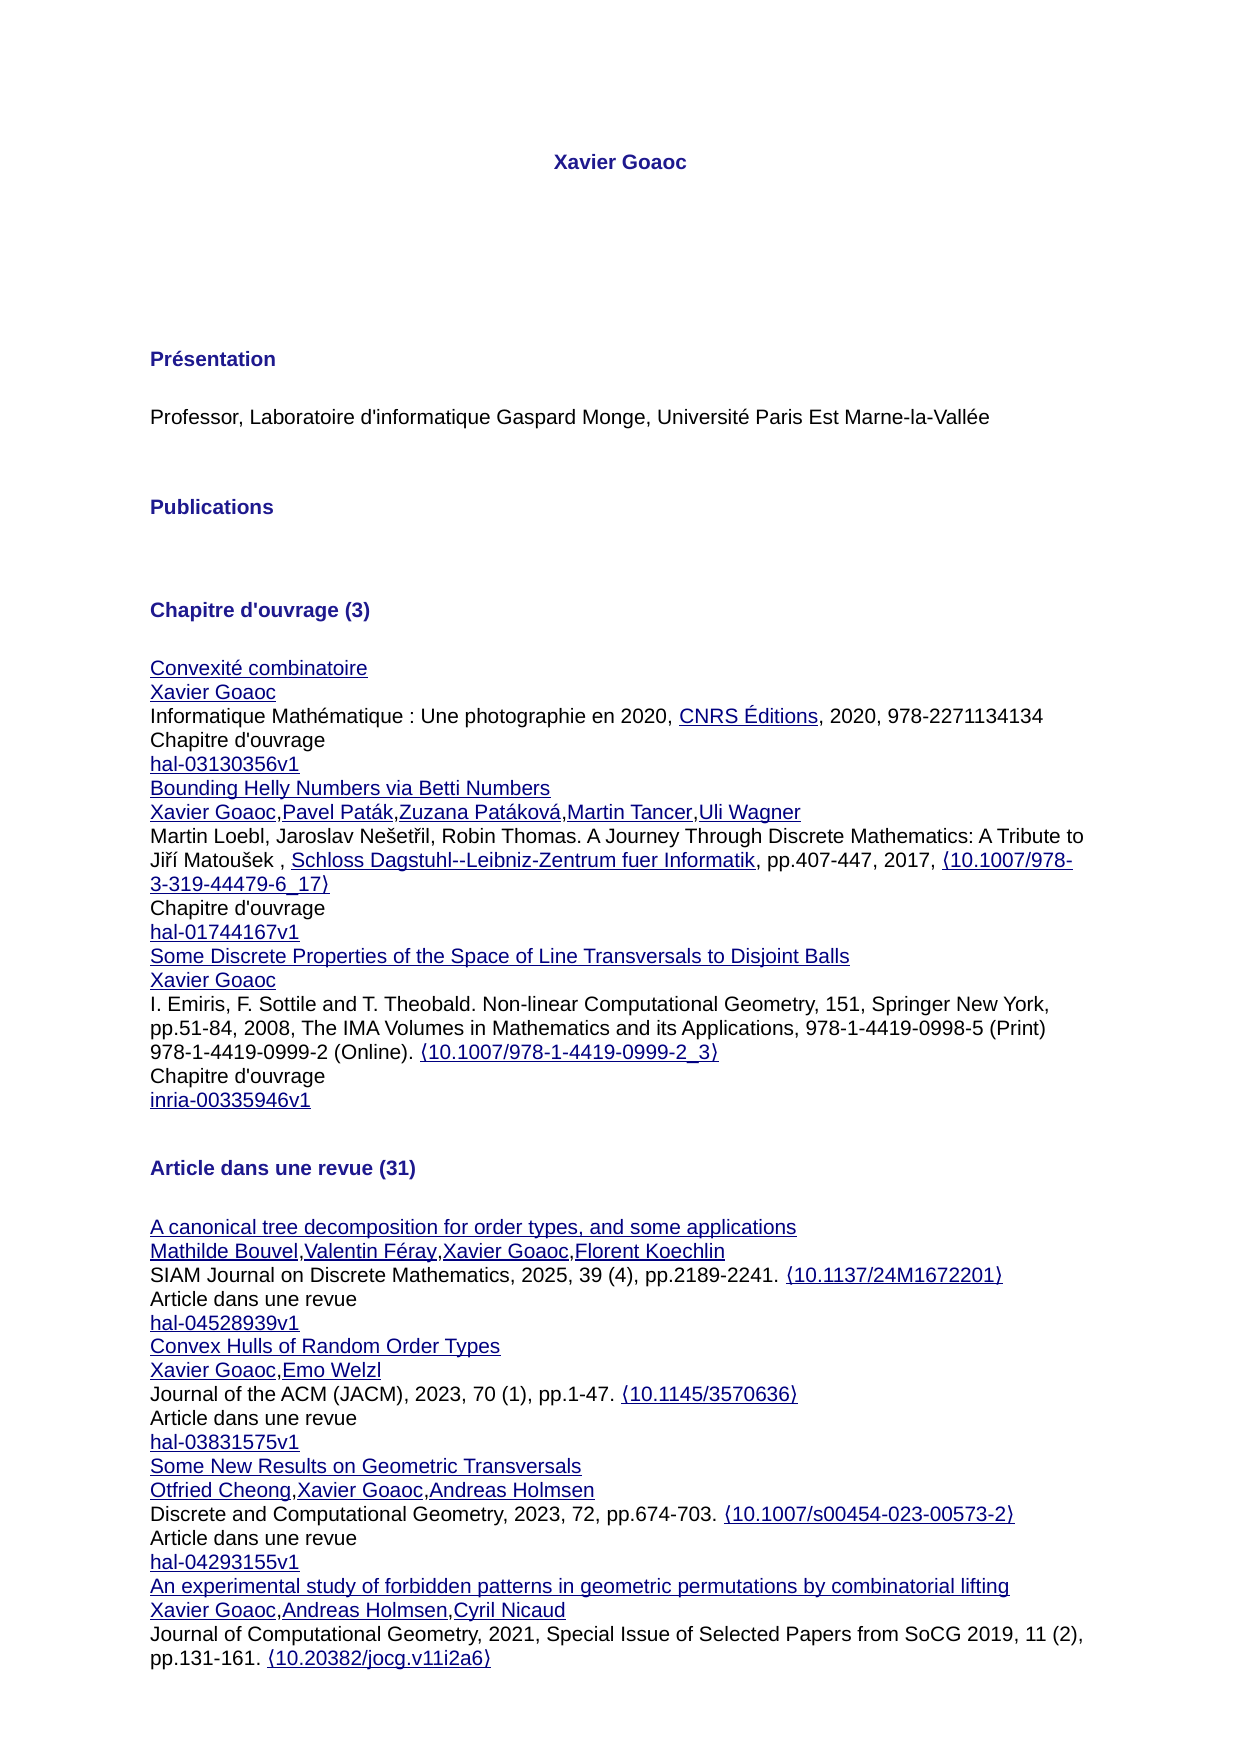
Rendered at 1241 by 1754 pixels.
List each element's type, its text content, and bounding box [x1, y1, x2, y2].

table_cell An experimental study of forbidden patterns in geometric permutations by combinatorial lifting Xavier Goaoc,Andreas Holmsen,Cyril Nicaud Journal of Computational Geometry, 2021, Special Issue of Selected Papers from SoCG 2019, 11 (2), pp.131-161. ⟨10.20382/jocg.v11i2a6⟩ [150, 1574, 1090, 1670]
table_cell Bounding Helly Numbers via Betti Numbers Xavier Goaoc,Pavel Paták,Zuzana Patáková,Martin Tancer,Uli Wagner Martin Loebl, Jaroslav Nešetřil, Robin Thomas. A Journey Through Discrete Mathematics: A Tribute to Jiří Matoušek , Schloss Dagstuhl--Leibniz-Zentrum fuer Informatik, pp.407-447, 2017, ⟨10.1007/978-3-319-44479-6_17⟩ Chapitre d'ouvrage hal-01744167v1 [150, 776, 1090, 944]
table_cell Some Discrete Properties of the Space of Line Transversals to Disjoint Balls Xavier Goaoc I. Emiris, F. Sottile and T. Theobald. Non-linear Computational Geometry, 151, Springer New York, pp.51-84, 2008, The IMA Volumes in Mathematics and its Applications, 978-1-4419-0998-5 (Print) 978-1-4419-0999-2 (Online). ⟨10.1007/978-1-4419-0999-2_3⟩ Chapitre d'ouvrage inria-00335946v1 [150, 944, 1090, 1111]
subtitle Publications [150, 495, 1090, 519]
table_cell Some New Results on Geometric Transversals Otfried Cheong,Xavier Goaoc,Andreas Holmsen Discrete and Computational Geometry, 2023, 72, pp.674-703. ⟨10.1007/s00454-023-00573-2⟩ Article dans une revue hal-04293155v1 [150, 1454, 1090, 1574]
subtitle Chapitre d'ouvrage (3) [150, 598, 1090, 622]
text Professor, Laboratoire d'informatique Gaspard Monge, Université Paris Est Marne-la-Vallée [150, 405, 1090, 429]
table_cell Convex Hulls of Random Order Types Xavier Goaoc,Emo Welzl Journal of the ACM (JACM), 2023, 70 (1), pp.1-47. ⟨10.1145/3570636⟩ Article dans une revue hal-03831575v1 [150, 1334, 1090, 1454]
table_header Convexité combinatoire Xavier Goaoc Informatique Mathématique : Une photographie en 2020, CNRS Éditions, 2020, 978-2271134134 Chapitre d'ouvrage hal-03130356v1 [150, 656, 1090, 776]
subtitle Xavier Goaoc [150, 150, 1090, 174]
subtitle Article dans une revue (31) [150, 1156, 1090, 1180]
subtitle Présentation [150, 347, 1090, 371]
table_header A canonical tree decomposition for order types, and some applications Mathilde Bouvel,Valentin Féray,Xavier Goaoc,Florent Koechlin SIAM Journal on Discrete Mathematics, 2025, 39 (4), pp.2189-2241. ⟨10.1137/24M1672201⟩ Article dans une revue hal-04528939v1 [150, 1215, 1090, 1334]
